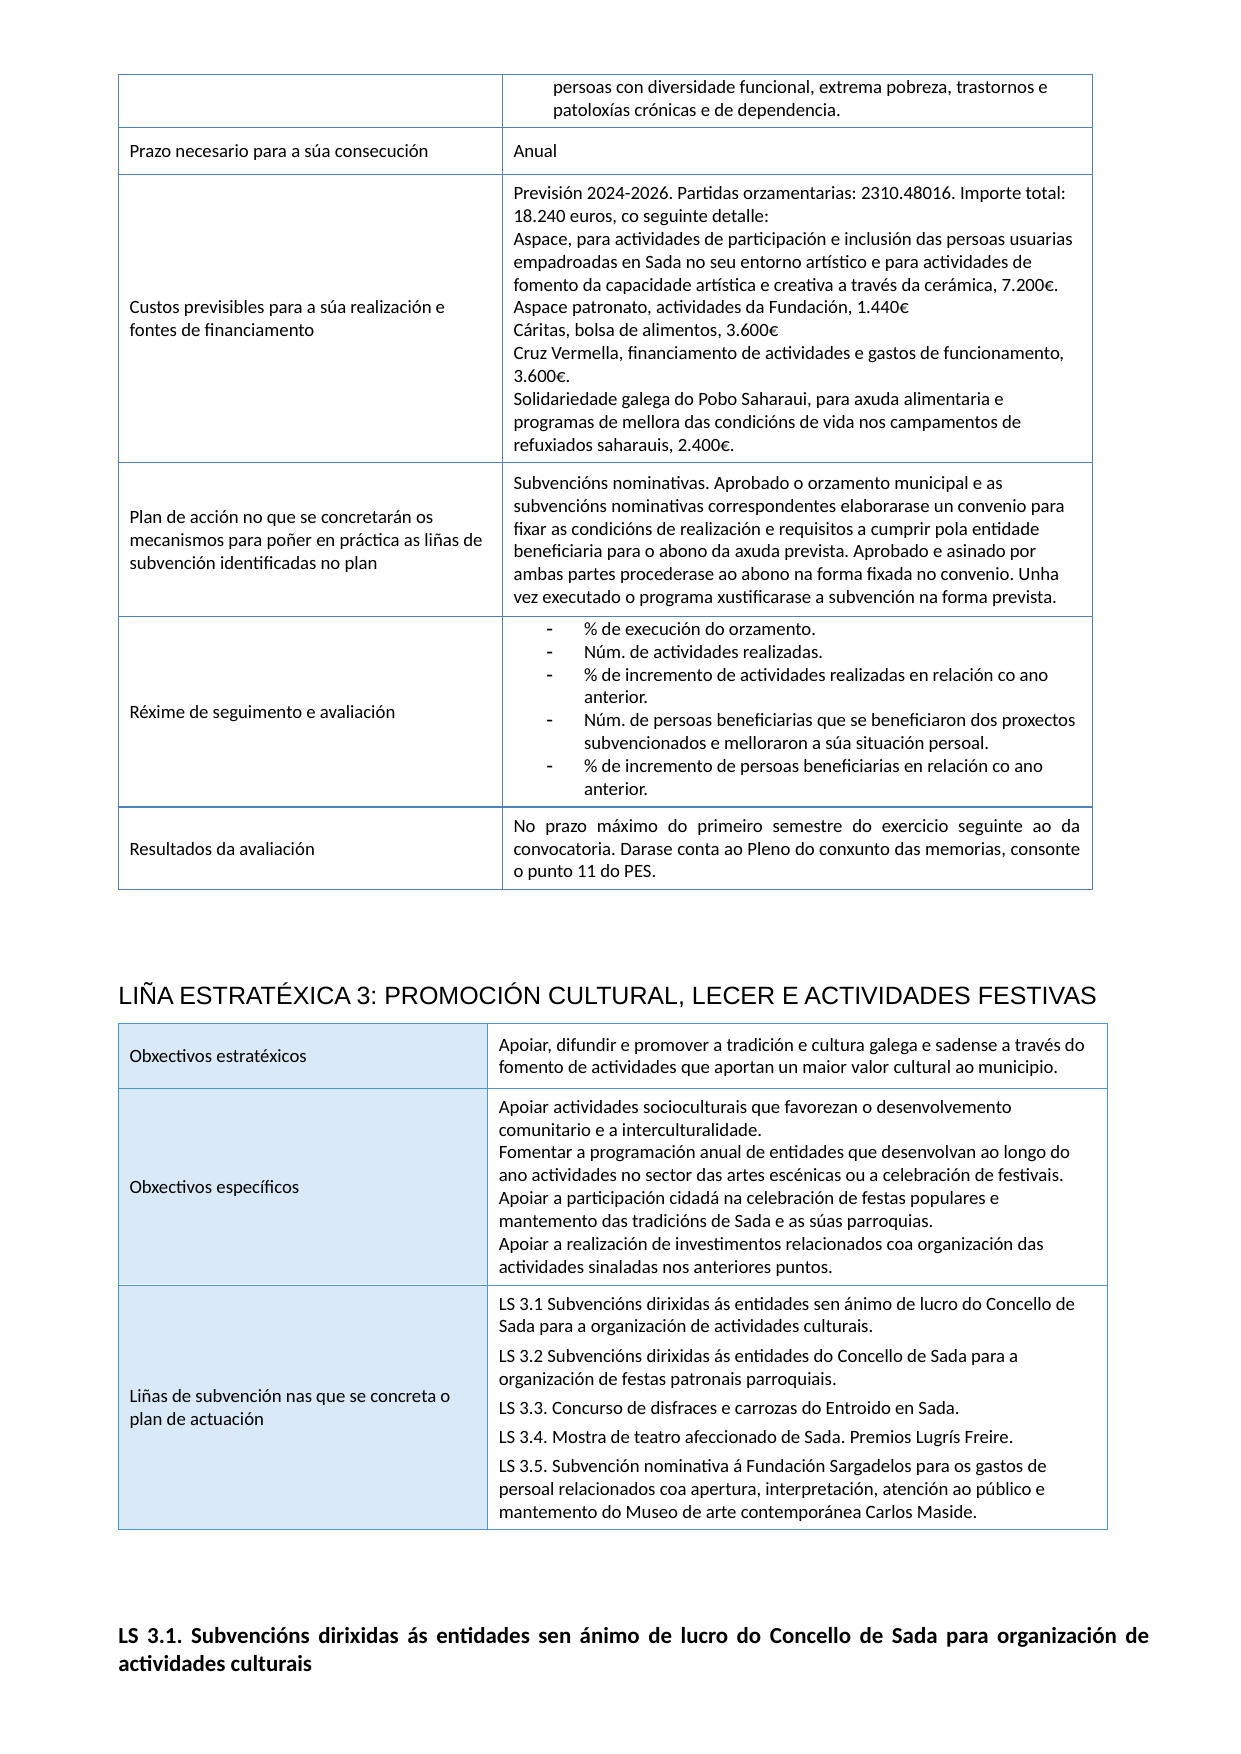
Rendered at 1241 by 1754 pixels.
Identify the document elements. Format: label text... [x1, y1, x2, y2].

table_cell Apoiar actividades socioculturais que favorezan o desenvolvemento comunitario e a interculturalidade. Fomentar a programación anual de entidades que desenvolvan ao longo do ano actividades no sector das artes escénicas ou a celebración de festivais. Apoiar a participación cidadá na celebración de festas populares e mantemento das tradicións de Sada e as súas parroquias. Apoiar a realización de investimentos relacionados coa organización das actividades sinaladas nos anteriores puntos. [488, 1089, 1107, 1284]
table_header Obxectivos estratéxicos [119, 1024, 487, 1088]
table_cell Previsión 2024-2026. Partidas orzamentarias: 2310.48016. Importe total: 18.240 euros, co seguinte detalle: Aspace, para actividades de participación e inclusión das persoas usuarias empadroadas en Sada no seu entorno artístico e para actividades de fomento da capacidade artística e creativa a través da cerámica, 7.200€. Aspace patronato, actividades da Fundación, 1.440€ Cáritas, bolsa de alimentos, 3.600€ Cruz Vermella, financiamento de actividades e gastos de funcionamento, 3.600€. Solidariedade galega do Pobo Saharaui, para axuda alimentaria e programas de mellora das condicións de vida nos campamentos de refuxiados saharauis, 2.400€. [503, 175, 1092, 462]
table_cell Anual [503, 128, 1092, 174]
table_cell Obxectivos específicos [119, 1089, 487, 1284]
table_cell [119, 75, 502, 127]
text LS 3.1. Subvencións dirixidas ás entidades sen ánimo de lucro do Concello de Sada para organización de actividades culturais [118, 1621, 1152, 1677]
table_cell Subvencións nominativas. Aprobado o orzamento municipal e as subvencións nominativas correspondentes elaborarase un convenio para fixar as condicións de realización e requisitos a cumprir pola entidade beneficiaria para o abono da axuda prevista. Aprobado e asinado por ambas partes procederase ao abono na forma fixada no convenio. Unha vez executado o programa xustificarase a subvención na forma prevista. [503, 463, 1092, 616]
table_cell No prazo máximo do primeiro semestre do exercicio seguinte ao da convocatoria. Darase conta ao Pleno do conxunto das memorias, consonte o punto 11 do PES. [503, 808, 1092, 889]
table_cell Liñas de subvención nas que se concreta o plan de actuación [119, 1286, 487, 1529]
table_header Apoiar, difundir e promover a tradición e cultura galega e sadense a través do fomento de actividades que aportan un maior valor cultural ao municipio. [488, 1024, 1107, 1088]
table_cell persoas con diversidade funcional, extrema pobreza, trastornos e patoloxías crónicas e de dependencia. [503, 75, 1092, 127]
table_cell Resultados da avaliación [119, 808, 502, 889]
table_cell Réxime de seguimento e avaliación [119, 617, 502, 806]
table_cell Prazo necesario para a súa consecución [119, 128, 502, 174]
table_cell Plan de acción no que se concretarán os mecanismos para poñer en práctica as liñas de subvención identificadas no plan [119, 463, 502, 616]
table_cell LS 3.1 Subvencións dirixidas ás entidades sen ánimo de lucro do Concello de Sada para a organización de actividades culturais. LS 3.2 Subvencións dirixidas ás entidades do Concello de Sada para a organización de festas patronais parroquiais. LS 3.3. Concurso de disfraces e carrozas do Entroido en Sada. LS 3.4. Mostra de teatro afeccionado de Sada. Premios Lugrís Freire. LS 3.5. Subvención nominativa á Fundación Sargadelos para os gastos de persoal relacionados coa apertura, interpretación, atención ao público e mantemento do Museo de arte contemporánea Carlos Maside. [488, 1286, 1107, 1529]
table_cell % de execución do orzamento. Núm. de actividades realizadas. % de incremento de actividades realizadas en relación co ano anterior. Núm. de persoas beneficiarias que se beneficiaron dos proxectos subvencionados e melloraron a súa situación persoal. % de incremento de persoas beneficiarias en relación co ano anterior. [503, 617, 1092, 806]
text LIÑA ESTRATÉXICA 3: PROMOCIÓN CULTURAL, LECER E ACTIVIDADES FESTIVAS [118, 981, 1152, 1010]
table_cell Custos previsibles para a súa realización e fontes de financiamento [119, 175, 502, 462]
